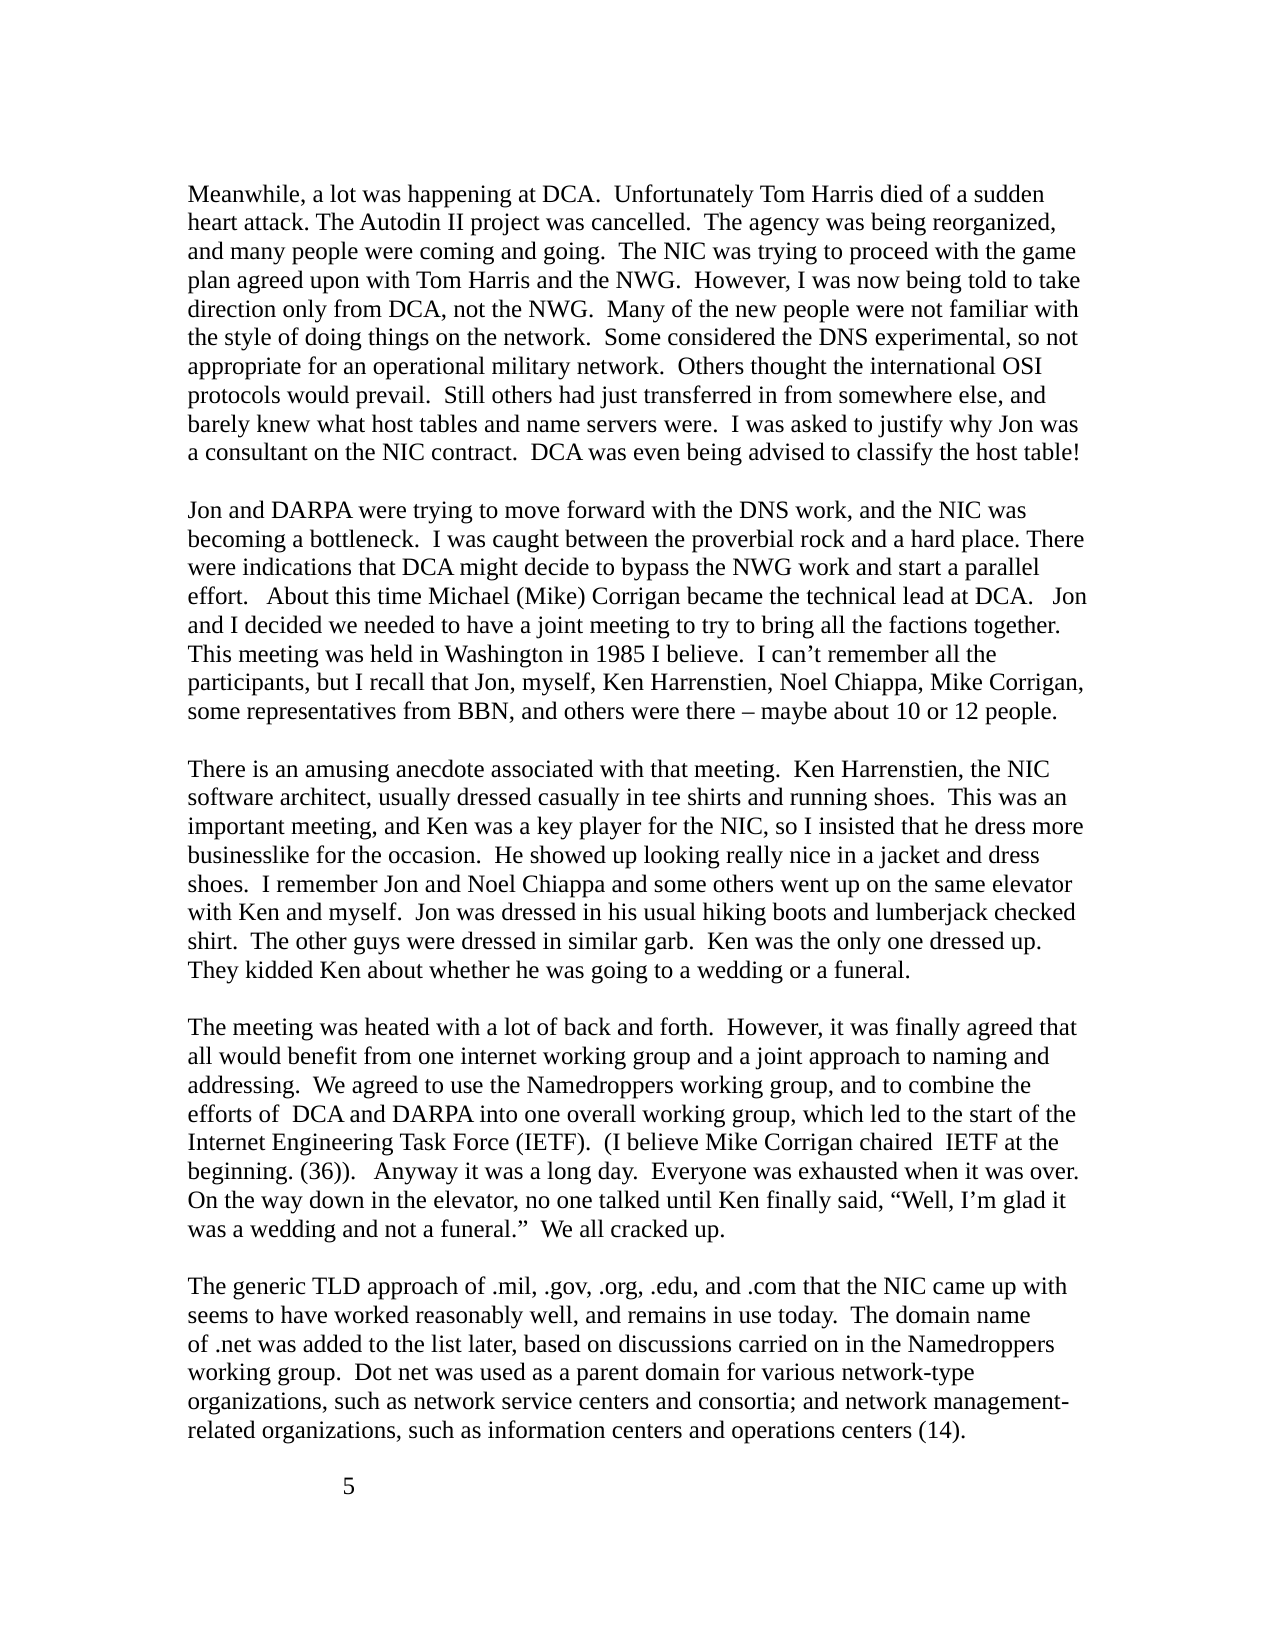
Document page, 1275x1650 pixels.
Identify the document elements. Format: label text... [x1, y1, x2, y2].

text There is an amusing anecdote associated with that meeting. Ken Harrenstien, the NIC software architect, usually dressed casually in tee shirts and running shoes. This was an important meeting, and Ken was a key player for the NIC, so I insisted that he dress more businesslike for the occasion. He showed up looking really nice in a jacket and dress shoes. I remember Jon and Noel Chiappa and some others went up on the same elevator with Ken and myself. Jon was dressed in his usual hiking boots and lumberjack checked shirt. The other guys were dressed in similar garb. Ken was the only one dressed up. They kidded Ken about whether he was going to a wedding or a funeral. [187, 754, 1087, 984]
text Meanwhile, a lot was happening at DCA. Unfortunately Tom Harris died of a sudden heart attack. The Autodin II project was cancelled. The agency was being reorganized, and many people were coming and going. The NIC was trying to proceed with the game plan agreed upon with Tom Harris and the NWG. However, I was now being told to take direction only from DCA, not the NWG. Many of the new people were not familiar with the style of doing things on the network. Some considered the DNS experimental, so not appropriate for an operational military network. Others thought the international OSI protocols would prevail. Still others had just transferred in from somewhere else, and barely knew what host tables and name servers were. I was asked to justify why Jon was a consultant on the NIC contract. DCA was even being advised to classify the host table! [187, 179, 1087, 466]
text The generic TLD approach of .mil, .gov, .org, .edu, and .com that the NIC came up with seems to have worked reasonably well, and remains in use today. The domain name of .net was added to the list later, based on discussions carried on in the Namedroppers working group. Dot net was used as a parent domain for various network-type organizations, such as network service centers and consortia; and network management-related organizations, such as information centers and operations centers (14). [187, 1271, 1087, 1444]
text The meeting was heated with a lot of back and forth. However, it was finally agreed that all would benefit from one internet working group and a joint approach to naming and addressing. We agreed to use the Namedroppers working group, and to combine the efforts of DCA and DARPA into one overall working group, which led to the start of the Internet Engineering Task Force (IETF). (I believe Mike Corrigan chaired IETF at the beginning. (36)). Anyway it was a long day. Everyone was exhausted when it was over. On the way down in the elevator, no one talked until Ken finally said, “Well, I’m glad it was a wedding and not a funeral.” We all cracked up. [187, 1012, 1087, 1242]
text Jon and DARPA were trying to move forward with the DNS work, and the NIC was becoming a bottleneck. I was caught between the proverbial rock and a hard place. There were indications that DCA might decide to bypass the NWG work and start a parallel effort. About this time Michael (Mike) Corrigan became the technical lead at DCA. Jon and I decided we needed to have a joint meeting to try to bring all the factions together. This meeting was held in Washington in 1985 I believe. I can’t remember all the participants, but I recall that Jon, myself, Ken Harrenstien, Noel Chiappa, Mike Corrigan, some representatives from BBN, and others were there – maybe about 10 or 12 people. [187, 495, 1087, 725]
